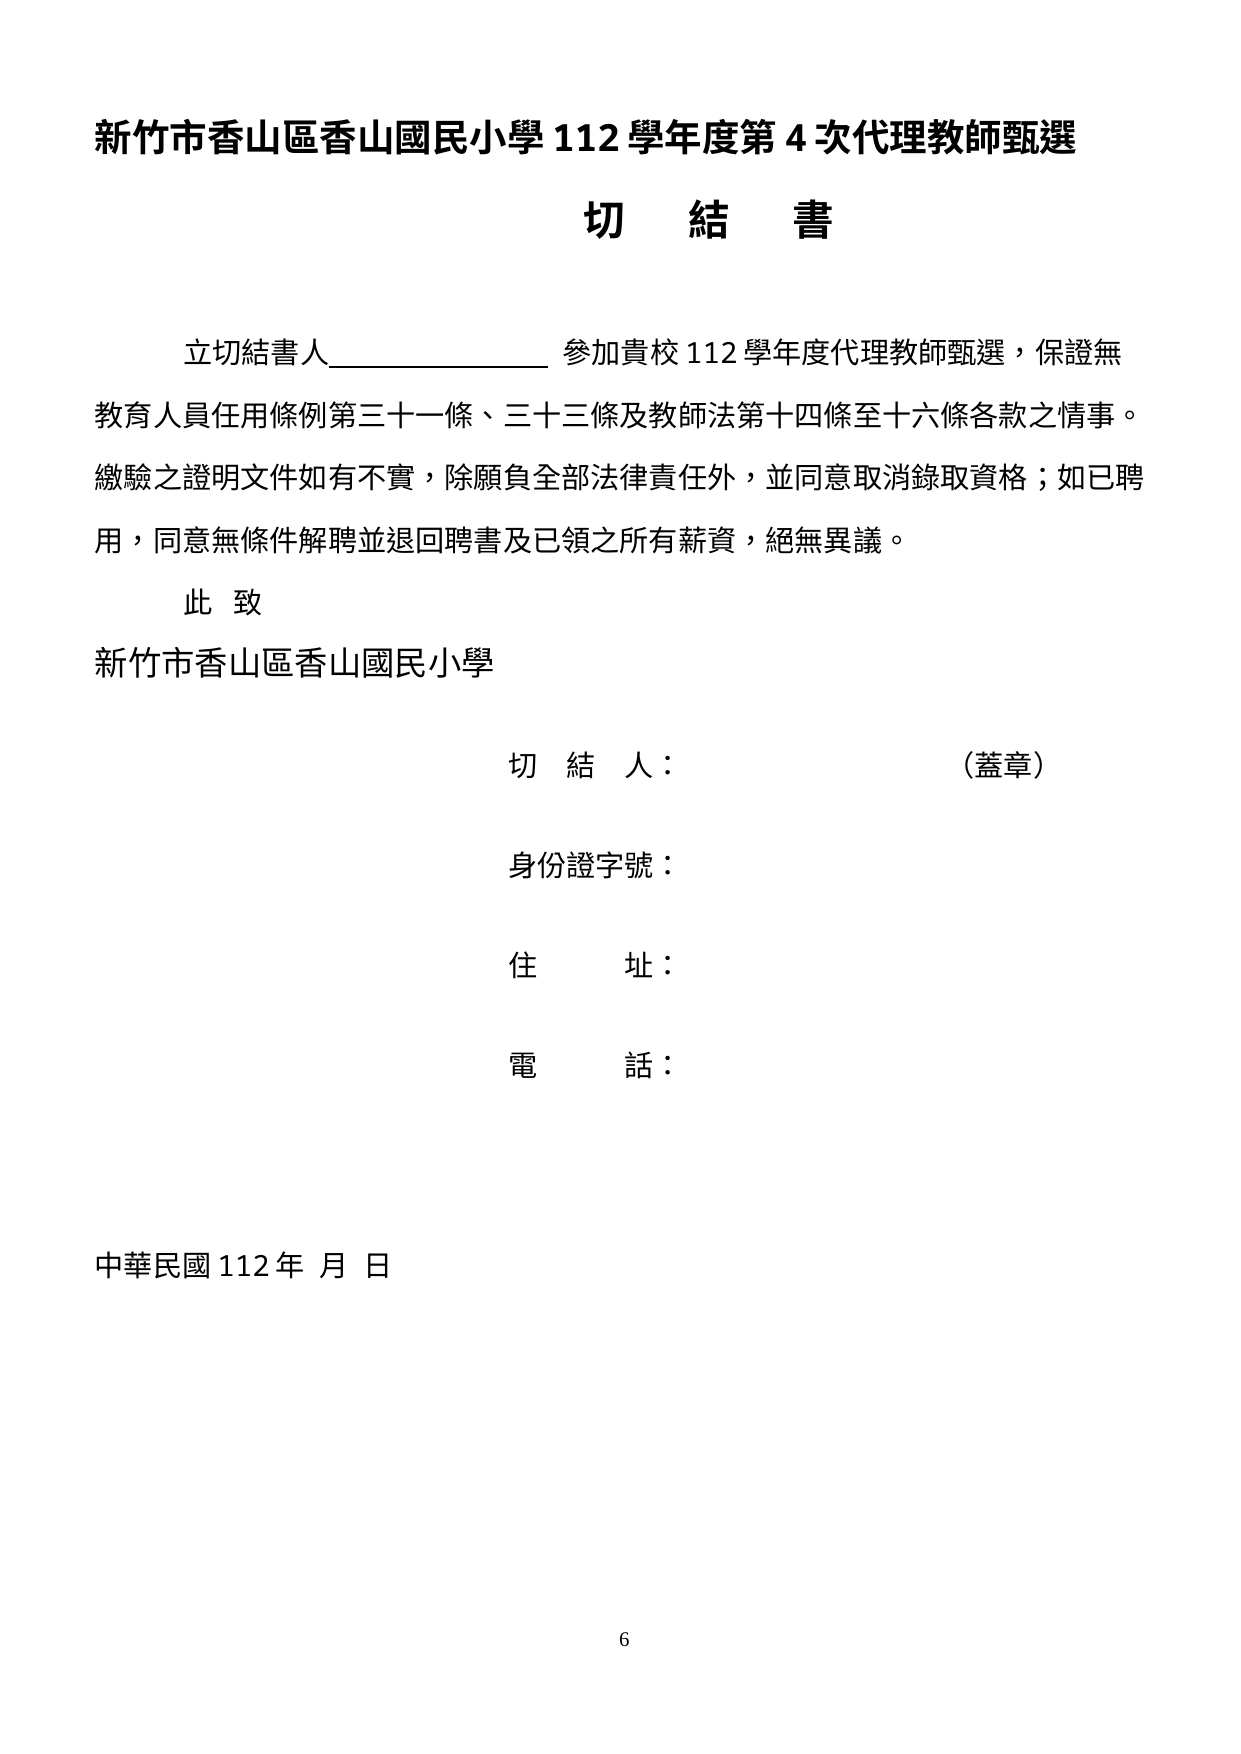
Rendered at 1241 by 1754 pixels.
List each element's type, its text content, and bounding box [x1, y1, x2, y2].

text 身份證字號： [508, 835, 1146, 885]
text 此致 [183, 560, 1146, 622]
text 住 址： [508, 935, 1146, 985]
text 新竹市香山區香山國民小學112學年度第4次代理教師甄選 [94, 108, 1146, 162]
text 立切結書人 參加貴校112學年度代理教師甄選，保證無教育人員任用條例第三十一條、三十三條及教師法第十四條至十六條各款之情事。繳驗之證明文件如有不實，除願負全部法律責任外，並同意取消錄取資格；如已聘用，同意無條件解聘並退回聘書及已領之所有薪資，絕無異議。 [94, 310, 1146, 560]
text 切結書 [272, 187, 1146, 247]
text 中華民國112年 月 日 [94, 1235, 1146, 1285]
text 電 話： [508, 1035, 1146, 1085]
text 新竹市香山區香山國民小學 [94, 622, 1146, 685]
text 切 結 人： （蓋章） [508, 735, 1146, 785]
